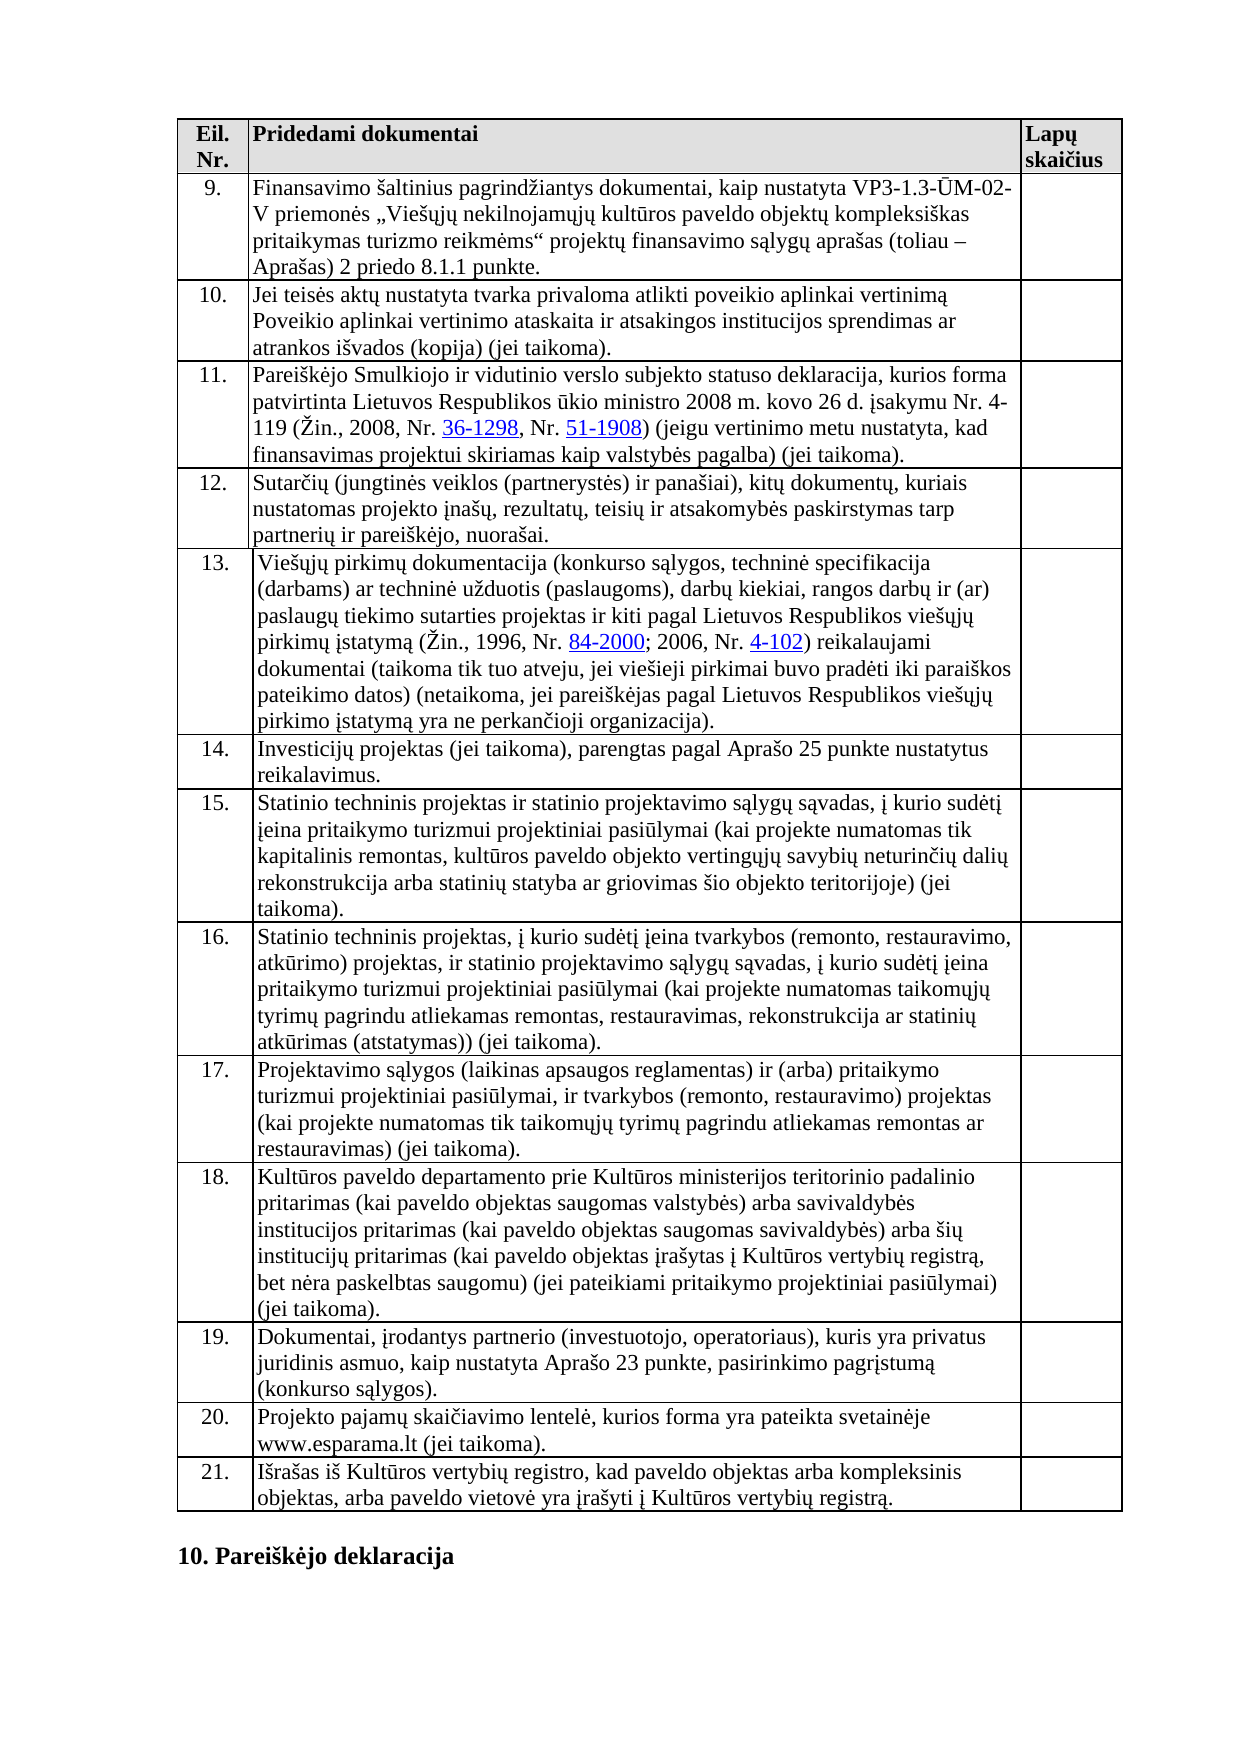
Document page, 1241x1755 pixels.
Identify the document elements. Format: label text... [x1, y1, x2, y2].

table_cell Statinio techninis projektas, į kurio sudėtį įeina tvarkybos (remonto, restauravimo, atkūrimo) projektas, ir statinio projektavimo sąlygų sąvadas, į kurio sudėtį įeina pritaikymo turizmui projektiniai pasiūlymai (kai projekte numatomas taikomųjų tyrimų pagrindu atliekamas remontas, restauravimas, rekonstrukcija ar statinių atkūrimas (atstatymas)) (jei taikoma). [254, 923, 1020, 1054]
table_cell 16. [178, 923, 252, 1054]
table_cell Išrašas iš Kultūros vertybių registro, kad paveldo objektas arba kompleksinis objektas, arba paveldo vietovė yra įrašyti į Kultūros vertybių registrą. [254, 1458, 1020, 1510]
table_cell [1022, 1458, 1121, 1510]
table_cell Sutarčių (jungtinės veiklos (partnerystės) ir panašiai), kitų dokumentų, kuriais nustatomas projekto įnašų, rezultatų, teisių ir atsakomybės paskirstymas tarp partnerių ir pareiškėjo, nuorašai. [249, 469, 1020, 548]
table_cell 17. [178, 1056, 252, 1162]
table_cell [1022, 1056, 1121, 1162]
table_cell Projektavimo sąlygos (laikinas apsaugos reglamentas) ir (arba) pritaikymo turizmui projektiniai pasiūlymai, ir tvarkybos (remonto, restauravimo) projektas (kai projekte numatomas tik taikomųjų tyrimų pagrindu atliekamas remontas ar restauravimas) (jei taikoma). [254, 1056, 1020, 1162]
table_cell 15. [178, 790, 252, 921]
table_cell 14. [178, 735, 252, 788]
table_cell [1022, 923, 1121, 1054]
table_cell [1022, 362, 1121, 467]
table_cell [1022, 1323, 1121, 1402]
table_cell [1022, 174, 1121, 279]
table_cell Jei teisės aktų nustatyta tvarka privaloma atlikti poveikio aplinkai vertinimą Poveikio aplinkai vertinimo ataskaita ir atsakingos institucijos sprendimas ar atrankos išvados (kopija) (jei taikoma). [249, 281, 1020, 360]
table_cell 21. [178, 1458, 252, 1510]
text 10. Pareiškėjo deklaracija [177, 1541, 1122, 1569]
table_cell [1022, 735, 1121, 788]
table_cell [1022, 281, 1121, 360]
table_cell 12. [178, 469, 248, 548]
table_cell 20. [178, 1403, 252, 1456]
table_cell Projekto pajamų skaičiavimo lentelė, kurios forma yra pateikta svetainėje www.esparama.lt (jei taikoma). [254, 1403, 1020, 1456]
table_cell 18. [178, 1163, 252, 1321]
table_cell Dokumentai, įrodantys partnerio (investuotojo, operatoriaus), kuris yra privatus juridinis asmuo, kaip nustatyta Aprašo 23 punkte, pasirinkimo pagrįstumą (konkurso sąlygos). [254, 1323, 1020, 1402]
table_cell Investicijų projektas (jei taikoma), parengtas pagal Aprašo 25 punkte nustatytus reikalavimus. [254, 735, 1020, 788]
table_cell Statinio techninis projektas ir statinio projektavimo sąlygų sąvadas, į kurio sudėtį įeina pritaikymo turizmui projektiniai pasiūlymai (kai projekte numatomas tik kapitalinis remontas, kultūros paveldo objekto vertingųjų savybių neturinčių dalių rekonstrukcija arba statinių statyba ar griovimas šio objekto teritorijoje) (jei taikoma). [254, 790, 1020, 921]
table_cell Viešųjų pirkimų dokumentacija (konkurso sąlygos, techninė specifikacija (darbams) ar techninė užduotis (paslaugoms), darbų kiekiai, rangos darbų ir (ar) paslaugų tiekimo sutarties projektas ir kiti pagal Lietuvos Respublikos viešųjų pirkimų įstatymą (Žin., 1996, Nr. 84-2000; 2006, Nr. 4-102) reikalaujami dokumentai (taikoma tik tuo atveju, jei viešieji pirkimai buvo pradėti iki paraiškos pateikimo datos) (netaikoma, jei pareiškėjas pagal Lietuvos Respublikos viešųjų pirkimo įstatymą yra ne perkančioji organizacija). [254, 549, 1020, 734]
table_cell 10. [178, 281, 248, 360]
table_cell [1022, 469, 1121, 548]
table_cell Pareiškėjo Smulkiojo ir vidutinio verslo subjekto statuso deklaracija, kurios forma patvirtinta Lietuvos Respublikos ūkio ministro 2008 m. kovo 26 d. įsakymu Nr. 4-119 (Žin., 2008, Nr. 36-1298, Nr. 51-1908) (jeigu vertinimo metu nustatyta, kad finansavimas projektui skiriamas kaip valstybės pagalba) (jei taikoma). [249, 362, 1020, 467]
table_header Eil. Nr. [178, 120, 248, 172]
table_cell [1022, 1403, 1121, 1456]
table_header Pridedami dokumentai [249, 120, 1020, 172]
table_cell [1022, 790, 1121, 921]
table_cell Kultūros paveldo departamento prie Kultūros ministerijos teritorinio padalinio pritarimas (kai paveldo objektas saugomas valstybės) arba savivaldybės institucijos pritarimas (kai paveldo objektas saugomas savivaldybės) arba šių institucijų pritarimas (kai paveldo objektas įrašytas į Kultūros vertybių registrą, bet nėra paskelbtas saugomu) (jei pateikiami pritaikymo projektiniai pasiūlymai) (jei taikoma). [254, 1163, 1020, 1321]
table_cell [1022, 549, 1121, 734]
table_cell Finansavimo šaltinius pagrindžiantys dokumentai, kaip nustatyta VP3-1.3-ŪM-02-V priemonės „Viešųjų nekilnojamųjų kultūros paveldo objektų kompleksiškas pritaikymas turizmo reikmėms“ projektų finansavimo sąlygų aprašas (toliau – Aprašas) 2 priedo 8.1.1 punkte. [249, 174, 1020, 279]
table_header Lapų skaičius [1022, 120, 1121, 172]
table_cell [1022, 1163, 1121, 1321]
table_cell 11. [178, 362, 248, 467]
table_cell 19. [178, 1323, 252, 1402]
table_cell 9. [178, 174, 248, 279]
table_cell 13. [178, 549, 252, 734]
